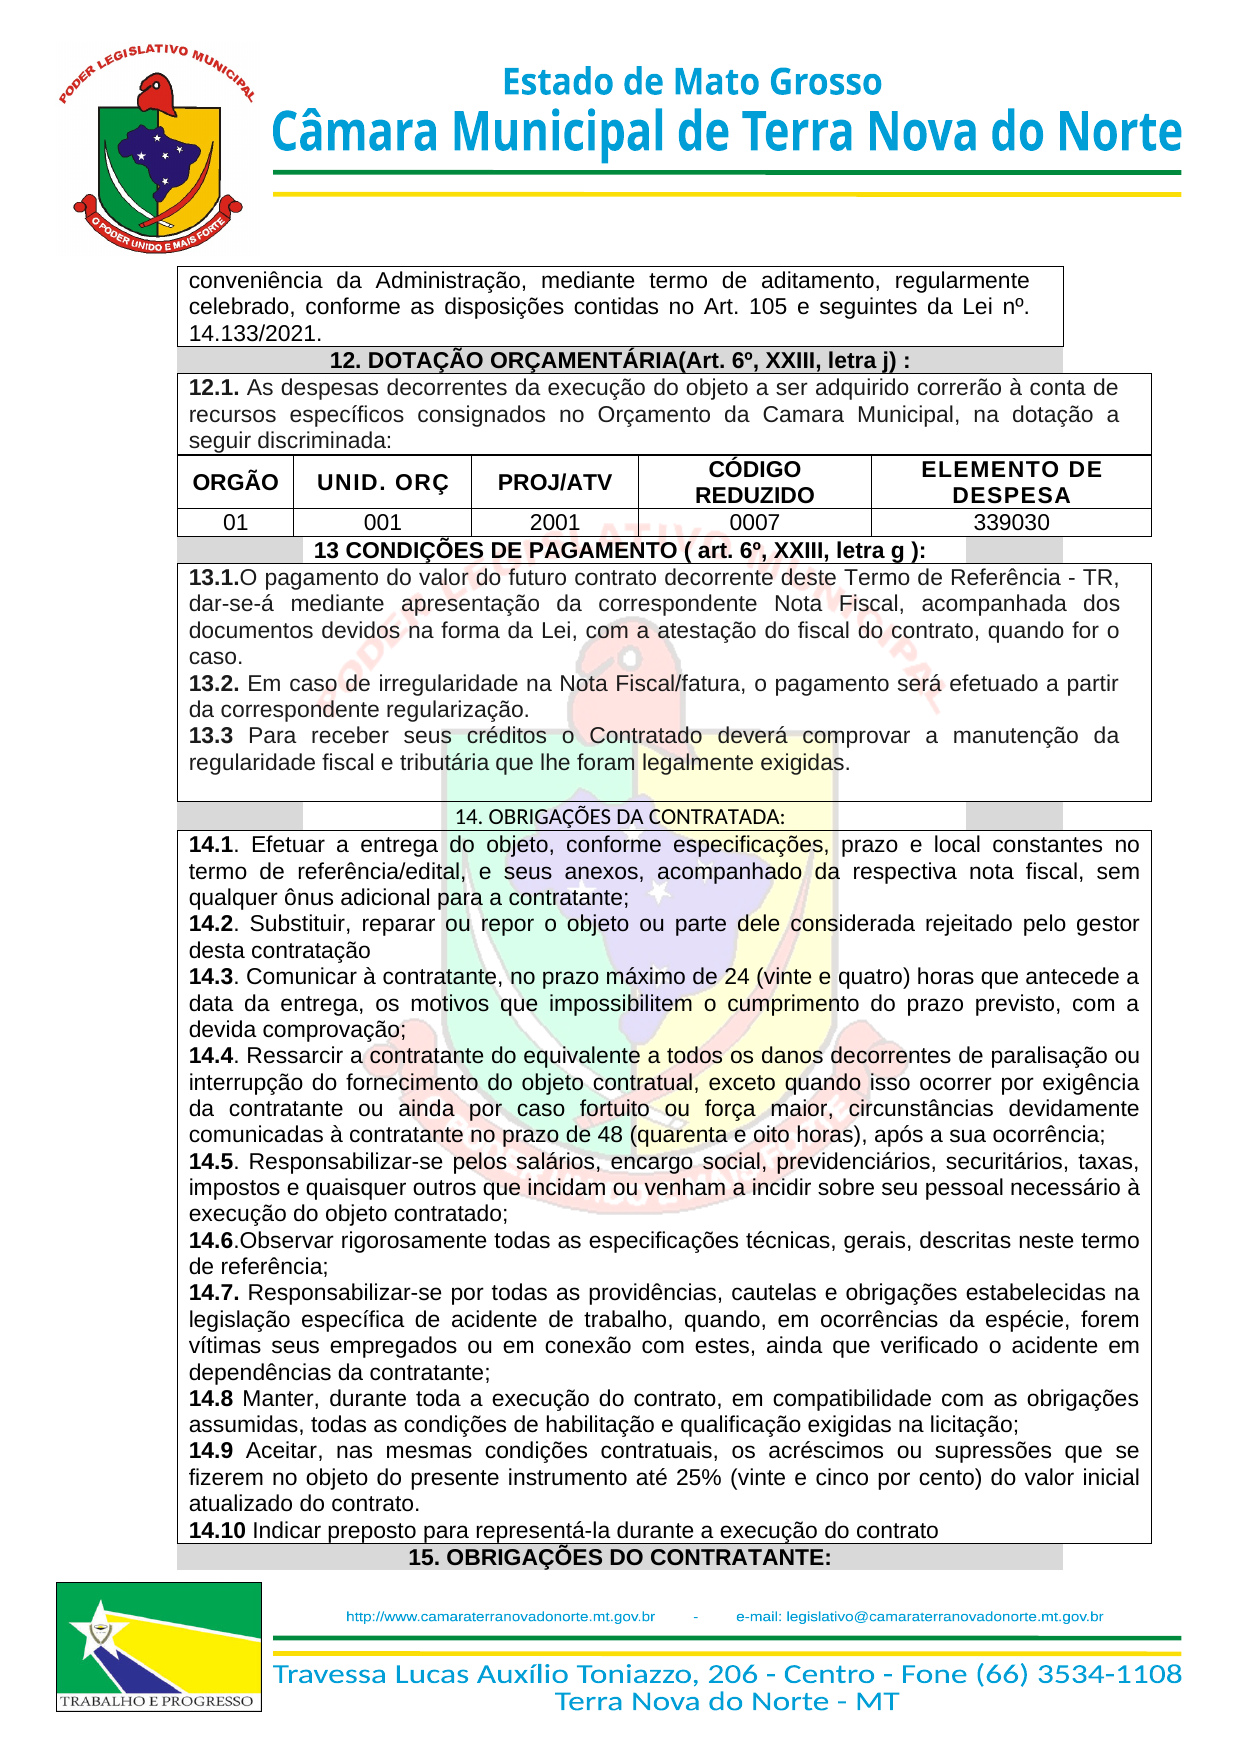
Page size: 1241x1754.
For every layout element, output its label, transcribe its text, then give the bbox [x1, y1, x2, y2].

text 13 CONDIÇÕES DE PAGAMENTO ( art. 6º, XXIII, letra g ): [966, 537, 1063, 563]
table_cell 0007 [639, 509, 871, 516]
text 13 CONDIÇÕES DE PAGAMENTO ( art. 6º, XXIII, letra g ): [177, 537, 303, 563]
text 14. OBRIGAÇÕES DA CONTRATADA: [966, 802, 1063, 830]
table_cell 001 [294, 509, 471, 536]
text 15. OBRIGAÇÕES DO CONTRATANTE: [177, 1544, 1063, 1570]
text 14. OBRIGAÇÕES DA CONTRATADA: [177, 802, 303, 830]
table_header 13.1.O pagamento do valor do futuro contrato decorrente deste Termo de Referência - TR, dar-se-á mediante apresentação da correspondente Nota Fiscal, acompanhada dos documentos devidos na forma da Lei, com a atestação do fiscal do contrato, quando for o caso. 13.2. Em caso de irregularidade na Nota Fiscal/fatura, o pagamento será efetuado a partir da correspondente regularização. 13.3 Para receber seus créditos o Contratado deverá comprovar a manutenção da regularidade fiscal e tributária que lhe foram legalmente exigidas. [178, 564, 303, 801]
table_cell 339030 [872, 509, 1151, 536]
table_header PROJ/ATV [472, 456, 638, 508]
table_header 13.1.O pagamento do valor do futuro contrato decorrente deste Termo de Referência - TR, dar-se-á mediante apresentação da correspondente Nota Fiscal, acompanhada dos documentos devidos na forma da Lei, com a atestação do fiscal do contrato, quando for o caso. 13.2. Em caso de irregularidade na Nota Fiscal/fatura, o pagamento será efetuado a partir da correspondente regularização. 13.3 Para receber seus créditos o Contratado deverá comprovar a manutenção da regularidade fiscal e tributária que lhe foram legalmente exigidas. [966, 564, 1151, 801]
table_header conveniência da Administração, mediante termo de aditamento, regularmente celebrado, conforme as disposições contidas no Art. 105 e seguintes da Lei nº. 14.133/2021. [178, 267, 1063, 346]
text 12. DOTAÇÃO ORÇAMENTÁRIA(Art. 6º, XXIII, letra j) : [177, 347, 1063, 373]
table_header ELEMENTO DE DESPESA [872, 456, 1151, 508]
table_cell 2001 [472, 509, 638, 516]
table_cell 01 [178, 509, 293, 536]
table_header 14.1. Efetuar a entrega do objeto, conforme especificações, prazo e local constantes no termo de referência/edital, e seus anexos, acompanhado da respectiva nota fiscal, sem qualquer ônus adicional para a contratante; 14.2. Substituir, reparar ou repor o objeto ou parte dele considerada rejeitado pelo gestor desta contratação 14.3. Comunicar à contratante, no prazo máximo de 24 (vinte e quatro) horas que antecede a data da entrega, os motivos que impossibilitem o cumprimento do prazo previsto, com a devida comprovação; 14.4. Ressarcir a contratante do equivalente a todos os danos decorrentes de paralisação ou interrupção do fornecimento do objeto contratual, exceto quando isso ocorrer por exigência da contratante ou ainda por caso fortuito ou força maior, circunstâncias devidamente comunicadas à contratante no prazo de 48 (quarenta e oito horas), após a sua ocorrência; 14.5. Responsabilizar-se pelos salários, encargo social, previdenciários, securitários, taxas, impostos e quaisquer outros que incidam ou venham a incidir sobre seu pessoal necessário à execução do objeto contratado; 14.6.Observar rigorosamente todas as especificações técnicas, gerais, descritas neste termo de referência; 14.7. Responsabilizar-se por todas as providências, cautelas e obrigações estabelecidas na legislação específica de acidente de trabalho, quando, em ocorrências da espécie, forem vítimas seus empregados ou em conexão com estes, ainda que verificado o acidente em dependências da contratante; 14.8 Manter, durante toda a execução do contrato, em compatibilidade com as obrigações assumidas, todas as condições de habilitação e qualificação exigidas na licitação; 14.9 Aceitar, nas mesmas condições contratuais, os acréscimos ou supressões que se fizerem no objeto do presente instrumento até 25% (vinte e cinco por cento) do valor inicial atualizado do contrato. 14.10 Indicar preposto para representá-la durante a execução do contrato [178, 831, 1151, 1543]
table_header 12.1. As despesas decorrentes da execução do objeto a ser adquirido correrão à conta de recursos específicos consignados no Orçamento da Camara Municipal, na dotação a seguir discriminada: [178, 374, 1151, 453]
picture [57, 1583, 261, 1711]
picture [55, 42, 260, 256]
table_header ORGÃO [178, 456, 293, 508]
table_header UNID. ORÇ [294, 456, 471, 508]
table_header CÓDIGO REDUZIDO [639, 456, 871, 508]
picture [860, 1611, 868, 1623]
